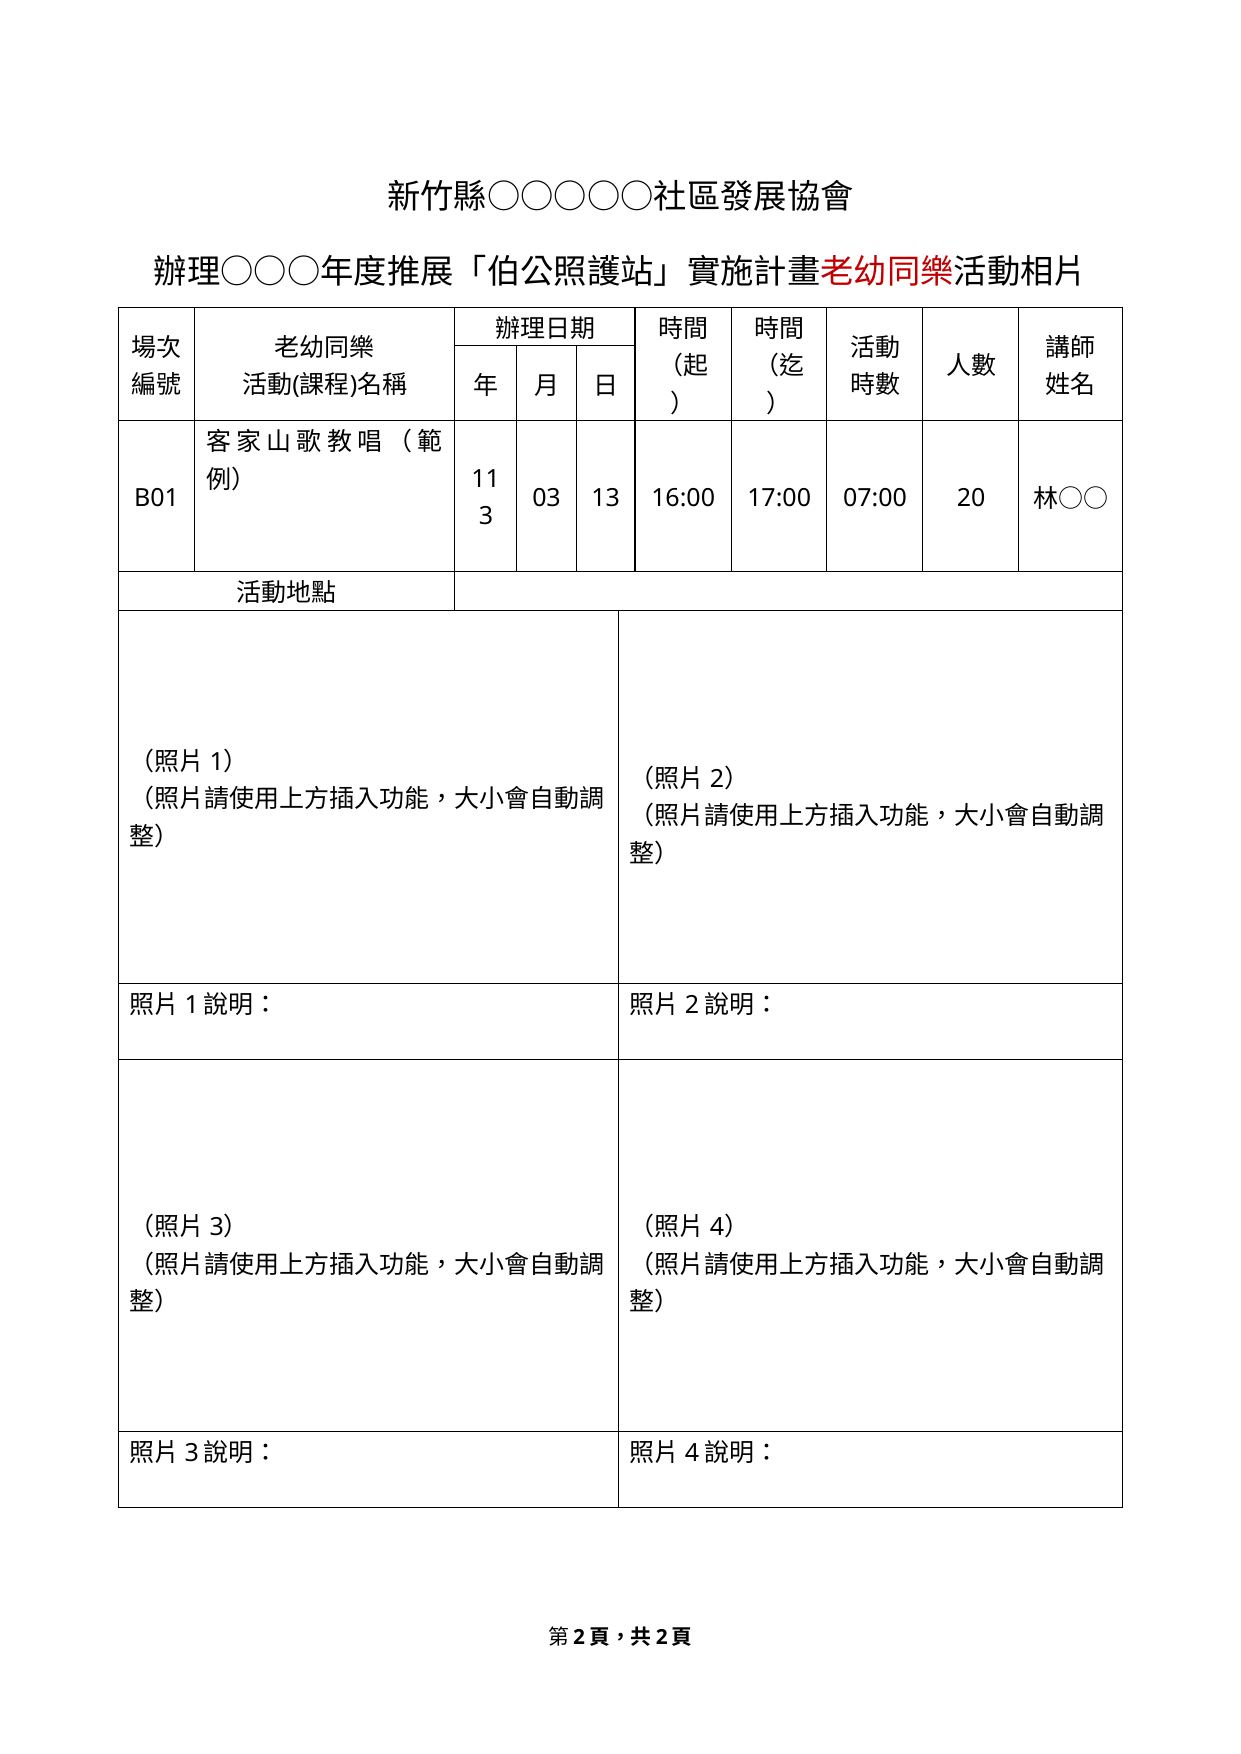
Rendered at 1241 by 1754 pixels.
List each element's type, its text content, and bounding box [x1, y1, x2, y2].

table_header 講師 姓名 [1019, 308, 1122, 420]
text 辦理○○○年度推展「伯公照護站」實施計畫老幼同樂活動相片 [118, 232, 1122, 307]
table_cell 113 [455, 421, 516, 571]
table_cell 照片1說明： [119, 984, 618, 1058]
table_cell （照片3） （照片請使用上方插入功能，大小會自動調整） [119, 1060, 618, 1431]
table_cell （照片4） （照片請使用上方插入功能，大小會自動調整） [619, 1060, 1122, 1431]
table_cell 16:00 [636, 421, 731, 571]
table_cell 照片2說明： [619, 984, 1122, 1058]
table_cell 林○○ [1019, 421, 1122, 571]
table_cell （照片2） （照片請使用上方插入功能，大小會自動調整） [619, 611, 1122, 982]
table_cell 17:00 [732, 421, 826, 571]
table_cell 活動地點 [119, 572, 454, 610]
table_cell 照片3說明： [119, 1432, 618, 1507]
table_cell 年 [455, 346, 516, 420]
table_cell B01 [119, 421, 194, 571]
table_cell 20 [923, 421, 1018, 571]
table_header 時間 （起） [636, 308, 731, 420]
table_header 活動 時數 [827, 308, 922, 420]
table_cell 客家山歌教唱（範例） [195, 421, 454, 571]
table_cell 13 [577, 421, 634, 571]
table_cell 07:00 [827, 421, 922, 571]
text 新竹縣○○○○○社區發展協會 [118, 157, 1122, 232]
table_cell 03 [517, 421, 576, 571]
table_header 人數 [923, 308, 1018, 420]
table_header 老幼同樂 活動(課程)名稱 [195, 308, 454, 420]
table_cell [455, 572, 1122, 610]
table_cell 照片4說明： [619, 1432, 1122, 1507]
table_header 時間 （迄） [732, 308, 826, 420]
table_cell 月 [517, 346, 576, 420]
table_cell （照片1） （照片請使用上方插入功能，大小會自動調整） [119, 611, 618, 982]
table_cell 日 [577, 346, 634, 420]
table_header 場次 編號 [119, 308, 194, 420]
table_header 辦理日期 [455, 308, 634, 345]
